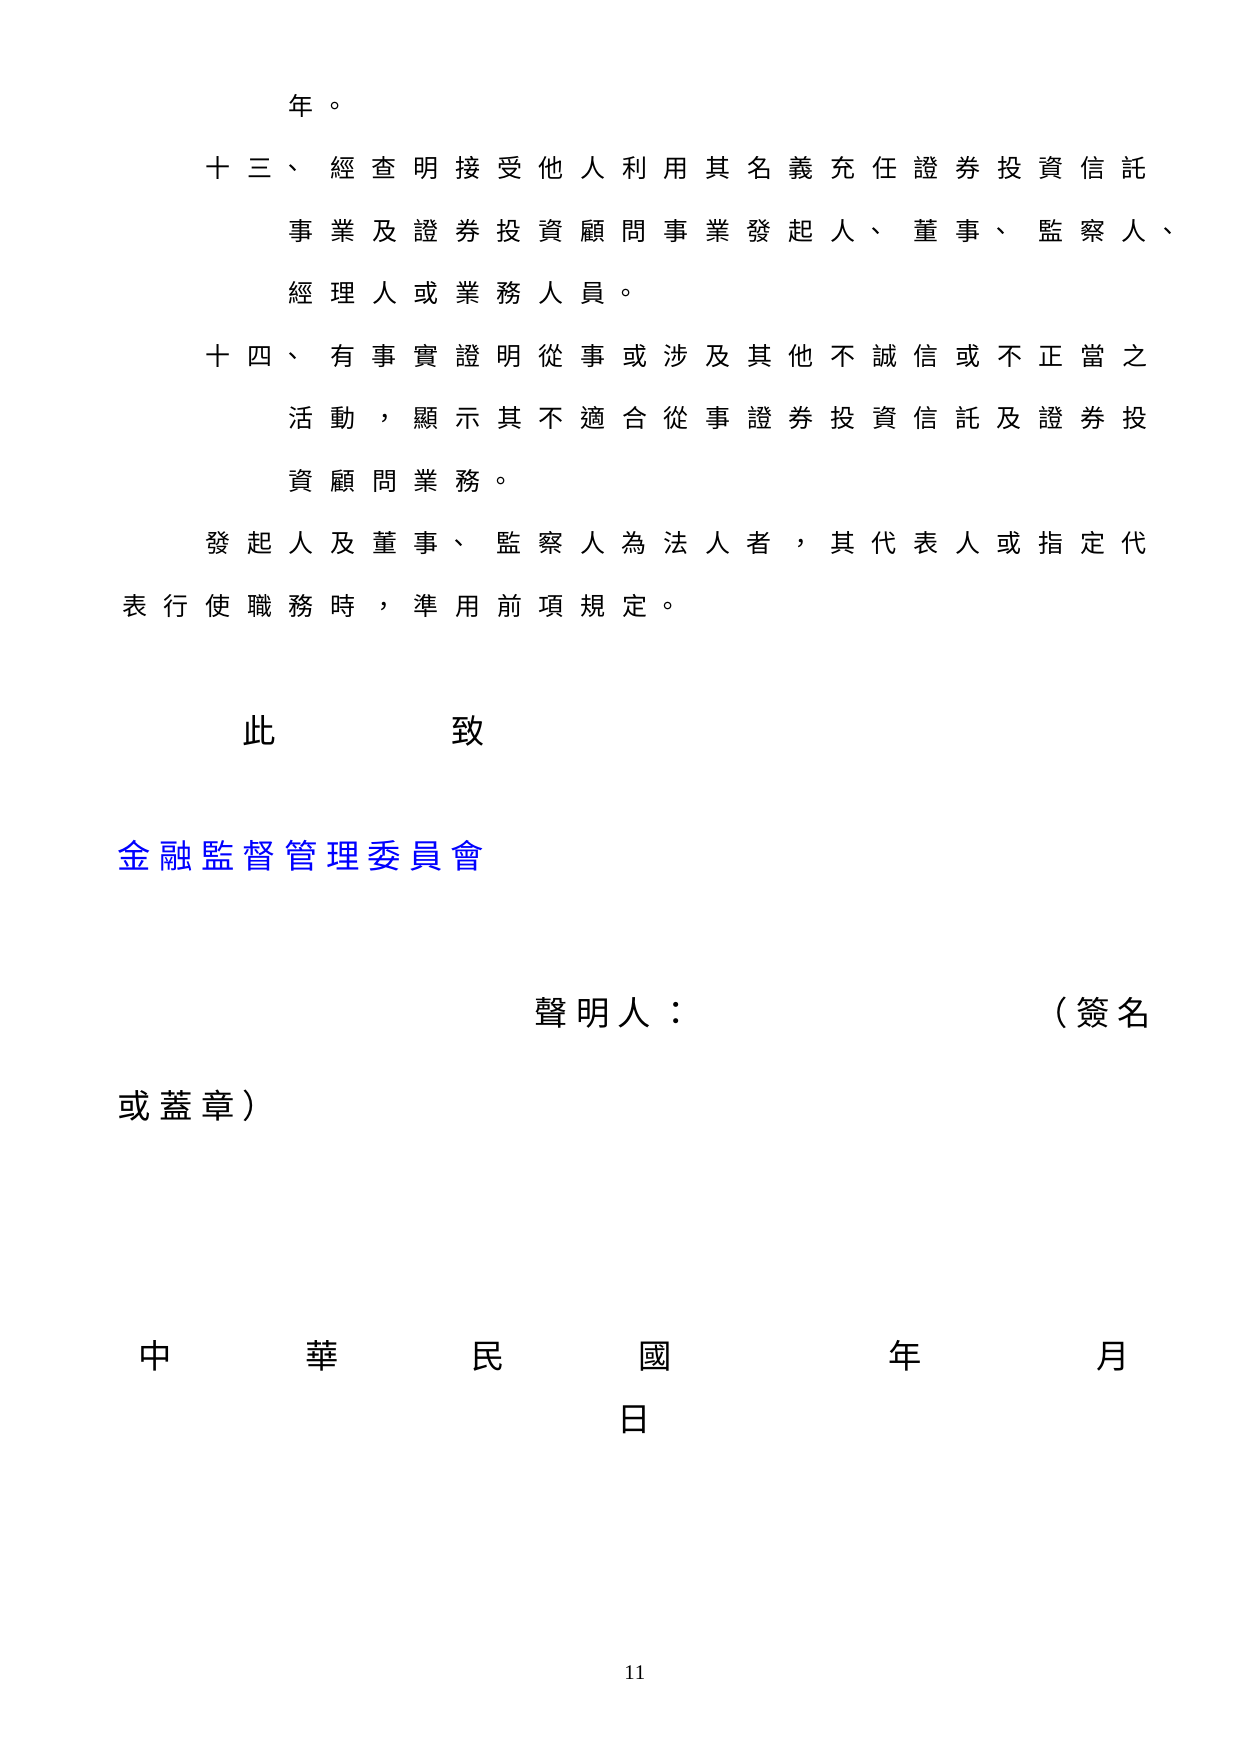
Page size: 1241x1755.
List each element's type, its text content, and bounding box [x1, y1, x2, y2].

text 此 致 [113, 687, 1155, 750]
text 發起人及董事、監察人為法人者，其代表人或指定代表行使職務時，準用前項規定。 [113, 500, 1155, 625]
text 中 華 民 國 年 月 日 [113, 1312, 1155, 1437]
text 十四、有事實證明從事或涉及其他不誠信或不正當之活動，顯示其不適合從事證券投資信託及證券投資顧問業務。 [172, 312, 1155, 500]
text 聲明人： （簽名或蓋章） [113, 937, 1155, 1125]
text 十三、經查明接受他人利用其名義充任證券投資信託事業及證券投資顧問事業發起人、董事、監察人、經理人或業務人員。 [172, 125, 1155, 312]
text 年。 [172, 62, 1155, 125]
text 金融監督管理委員會 [113, 812, 1155, 875]
